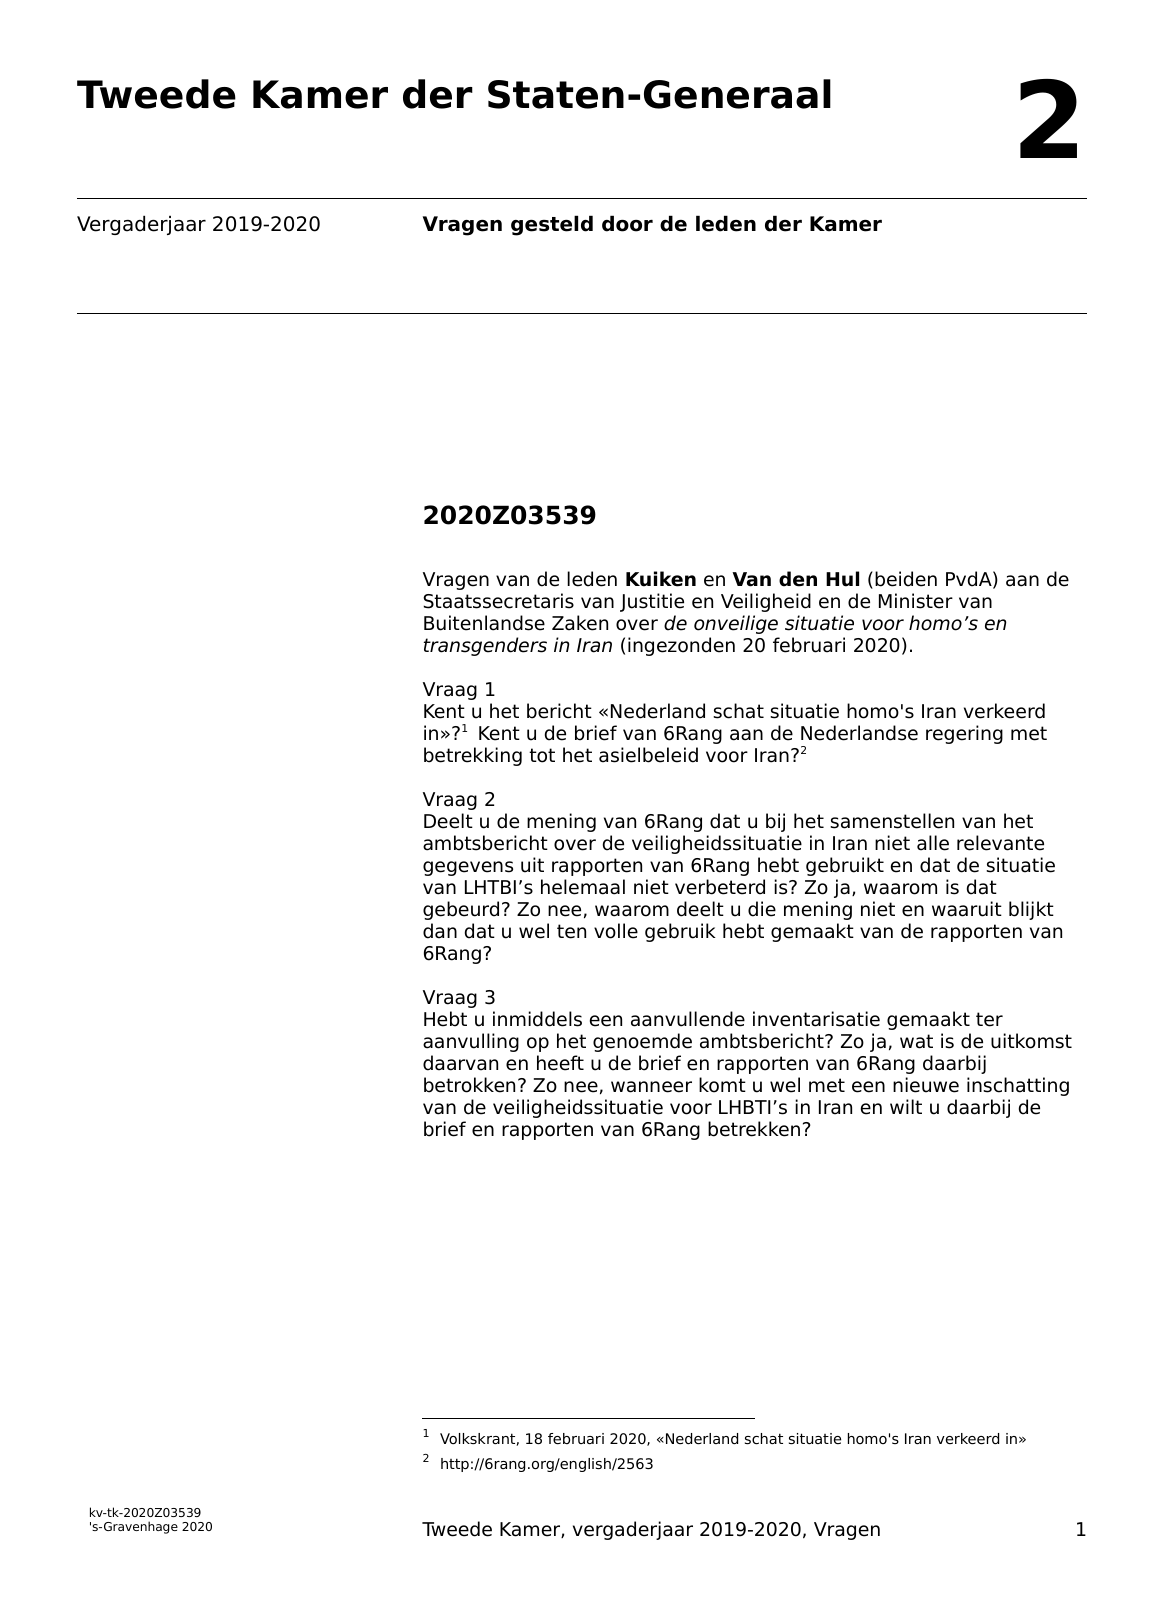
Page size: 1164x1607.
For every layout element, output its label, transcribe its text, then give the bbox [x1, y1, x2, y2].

table_cell Vergaderjaar 2019-2020 [77, 199, 422, 313]
text Deelt u de mening van 6Rang dat u bij het samenstellen van het ambtsbericht over de veiligheidssituatie in Iran niet alle relevante gegevens uit rapporten van 6Rang hebt gebruikt en dat de situatie van LHTBI’s helemaal niet verbeterd is? Zo ja, waarom is dat gebeurd? Zo nee, waarom deelt u die mening niet en waaruit blijkt dan dat u wel ten volle gebruik hebt gemaakt van de rapporten van 6Rang? [422, 811, 1087, 965]
text Volkskrant, 18 februari 2020, «Nederland schat situatie homo's Iran verkeerd in» [422, 1427, 1087, 1449]
text 's-Gravenhage 2020 [88, 1520, 323, 1534]
text http://6rang.org/english/2563 [422, 1452, 1087, 1474]
text Vraag 3 [422, 987, 1087, 1009]
text Kent u het bericht «Nederland schat situatie homo's Iran verkeerd in»? Kent u de brief van 6Rang aan de Nederlandse regering met betrekking tot het asielbeleid voor Iran? [422, 701, 1087, 767]
table_header Tweede Kamer der Staten-Generaal [77, 59, 886, 198]
table_cell Vragen gesteld door de leden der Kamer [422, 199, 1087, 313]
text Vragen van de leden Kuiken en Van den Hul (beiden PvdA) aan de Staatssecretaris van Justitie en Veiligheid en de Minister van Buitenlandse Zaken over de onveilige situatie voor homo’s en transgenders in Iran (ingezonden 20 februari 2020). [422, 569, 1087, 657]
text 2020Z03539 [422, 501, 1087, 531]
text Hebt u inmiddels een aanvullende inventarisatie gemaakt ter aanvulling op het genoemde ambtsbericht? Zo ja, wat is de uitkomst daarvan en heeft u de brief en rapporten van 6Rang daarbij betrokken? Zo nee, wanneer komt u wel met een nieuwe inschatting van de veiligheidssituatie voor LHBTI’s in Iran en wilt u daarbij de brief en rapporten van 6Rang betrekken? [422, 1009, 1087, 1141]
text Vraag 2 [422, 789, 1087, 811]
table_header 2 [886, 59, 1087, 198]
text Vraag 1 [422, 679, 1087, 701]
text kv-tk-2020Z03539 [88, 1506, 323, 1520]
